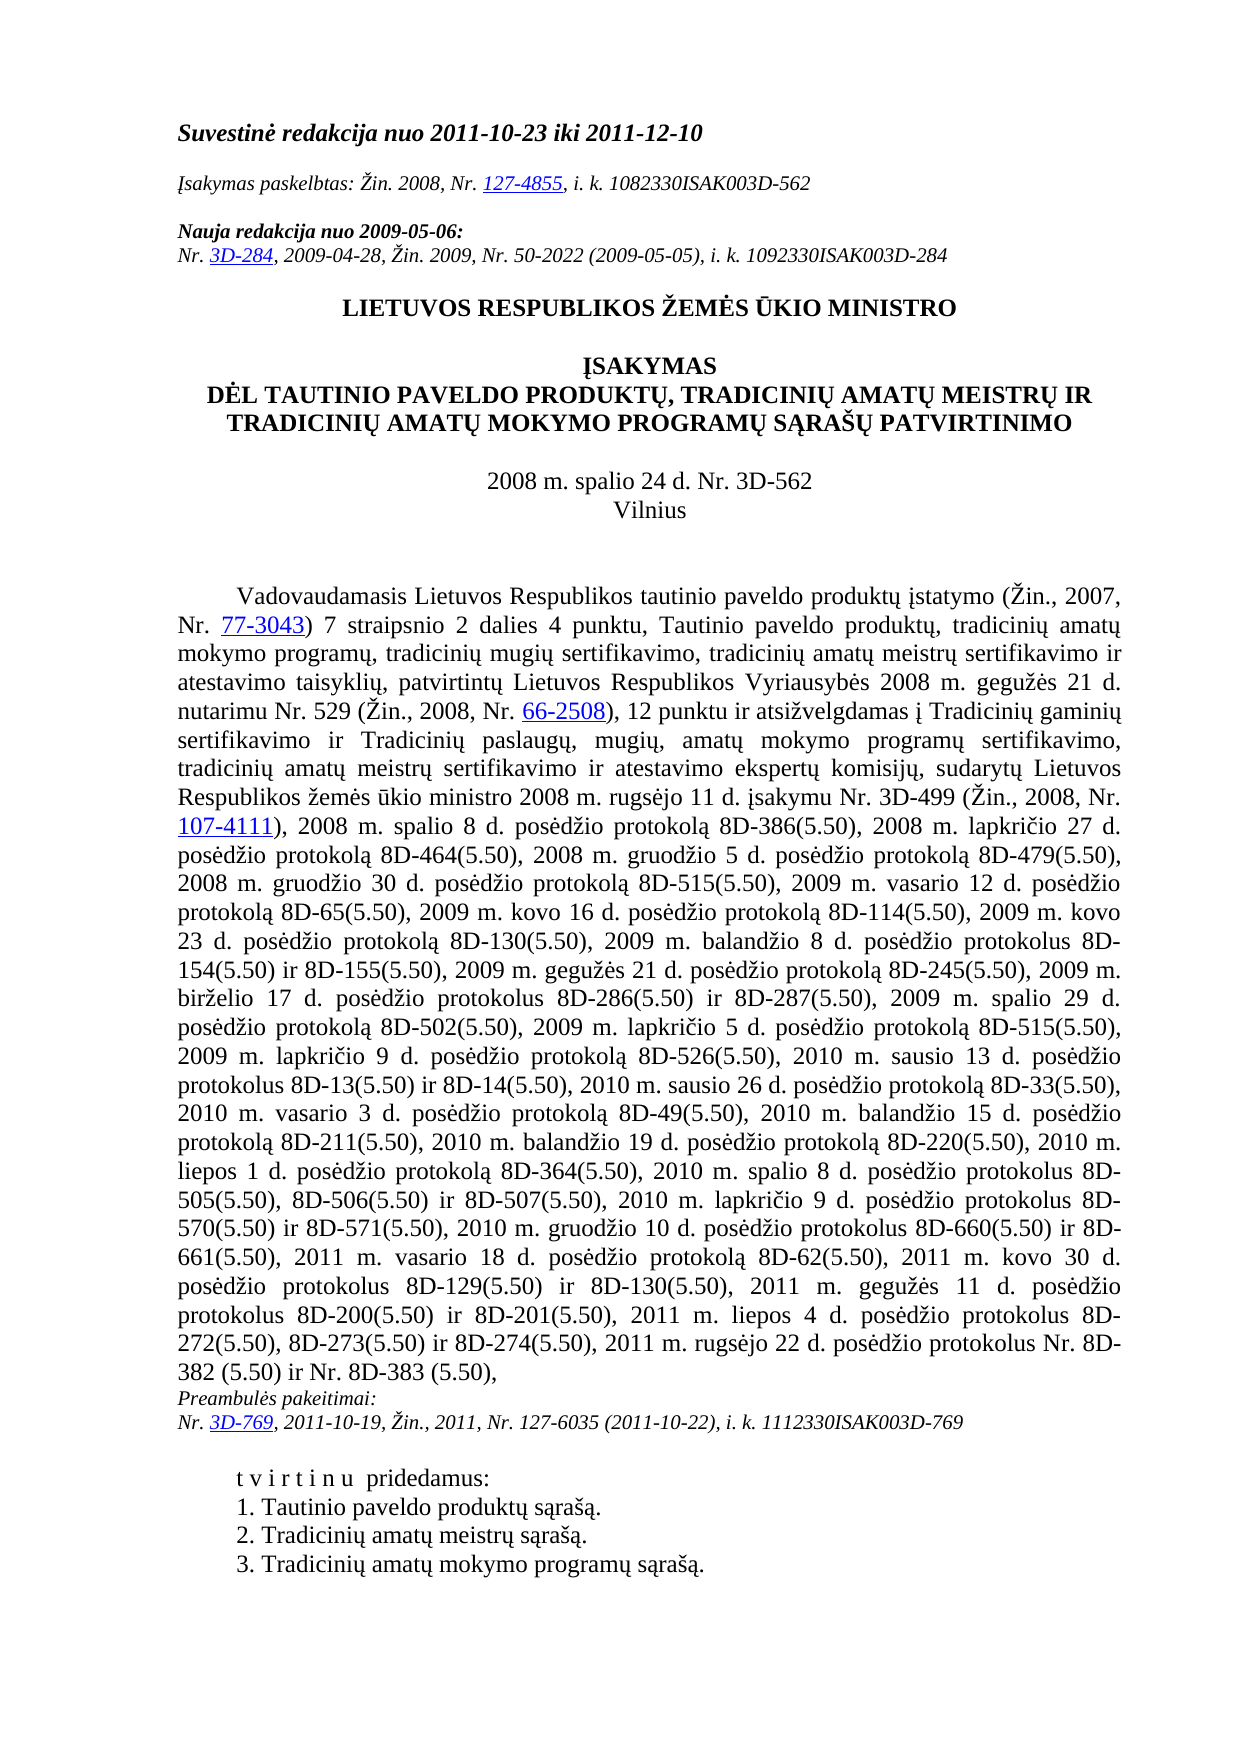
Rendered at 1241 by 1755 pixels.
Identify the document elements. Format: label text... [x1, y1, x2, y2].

text ĮSAKYMAS [177, 351, 1122, 380]
text Suvestinė redakcija nuo 2011-10-23 iki 2011-12-10 [177, 118, 1122, 147]
text 1. Tautinio paveldo produktų sąrašą. [177, 1492, 1122, 1520]
text Vadovaudamasis Lietuvos Respublikos tautinio paveldo produktų įstatymo (Žin., 2007, Nr. 77-3043) 7 straipsnio 2 dalies 4 punktu, Tautinio paveldo produktų, tradicinių amatų mokymo programų, tradicinių mugių sertifikavimo, tradicinių amatų meistrų sertifikavimo ir atestavimo taisyklių, patvirtintų Lietuvos Respublikos Vyriausybės 2008 m. gegužės 21 d. nutarimu Nr. 529 (Žin., 2008, Nr. 66-2508), 12 punktu ir atsižvelgdamas į Tradicinių gaminių sertifikavimo ir Tradicinių paslaugų, mugių, amatų mokymo programų sertifikavimo, tradicinių amatų meistrų sertifikavimo ir atestavimo ekspertų komisijų, sudarytų Lietuvos Respublikos žemės ūkio ministro 2008 m. rugsėjo 11 d. įsakymu Nr. 3D-499 (Žin., 2008, Nr. 107-4111), 2008 m. spalio 8 d. posėdžio protokolą 8D-386(5.50), 2008 m. lapkričio 27 d. posėdžio protokolą 8D-464(5.50), 2008 m. gruodžio 5 d. posėdžio protokolą 8D-479(5.50), 2008 m. gruodžio 30 d. posėdžio protokolą 8D-515(5.50), 2009 m. vasario 12 d. posėdžio protokolą 8D-65(5.50), 2009 m. kovo 16 d. posėdžio protokolą 8D-114(5.50), 2009 m. kovo 23 d. posėdžio protokolą 8D-130(5.50), 2009 m. balandžio 8 d. posėdžio protokolus 8D-154(5.50) ir 8D-155(5.50), 2009 m. gegužės 21 d. posėdžio protokolą 8D-245(5.50), 2009 m. birželio 17 d. posėdžio protokolus 8D-286(5.50) ir 8D-287(5.50), 2009 m. spalio 29 d. posėdžio protokolą 8D-502(5.50), 2009 m. lapkričio 5 d. posėdžio protokolą 8D-515(5.50), 2009 m. lapkričio 9 d. posėdžio protokolą 8D-526(5.50), 2010 m. sausio 13 d. posėdžio protokolus 8D-13(5.50) ir 8D-14(5.50), 2010 m. sausio 26 d. posėdžio protokolą 8D-33(5.50), 2010 m. vasario 3 d. posėdžio protokolą 8D-49(5.50), 2010 m. balandžio 15 d. posėdžio protokolą 8D-211(5.50), 2010 m. balandžio 19 d. posėdžio protokolą 8D-220(5.50), 2010 m. liepos 1 d. posėdžio protokolą 8D-364(5.50), 2010 m. spalio 8 d. posėdžio protokolus 8D-505(5.50), 8D-506(5.50) ir 8D-507(5.50), 2010 m. lapkričio 9 d. posėdžio protokolus 8D-570(5.50) ir 8D-571(5.50), 2010 m. gruodžio 10 d. posėdžio protokolus 8D-660(5.50) ir 8D-661(5.50), 2011 m. vasario 18 d. posėdžio protokolą 8D-62(5.50), 2011 m. kovo 30 d. posėdžio protokolus 8D-129(5.50) ir 8D-130(5.50), 2011 m. gegužės 11 d. posėdžio protokolus 8D-200(5.50) ir 8D-201(5.50), 2011 m. liepos 4 d. posėdžio protokolus 8D-272(5.50), 8D-273(5.50) ir 8D-274(5.50), 2011 m. rugsėjo 22 d. posėdžio protokolus Nr. 8D-382 (5.50) ir Nr. 8D-383 (5.50), [177, 581, 1122, 1386]
text 2. Tradicinių amatų meistrų sąrašą. [177, 1520, 1122, 1549]
text DĖL TAUTINIO PAVELDO PRODUKTŲ, TRADICINIŲ AMATŲ MEISTRŲ IR TRADICINIŲ AMATŲ MOKYMO PROGRAMŲ SĄRAŠŲ PATVIRTINIMO [177, 380, 1122, 437]
text tvirtinu pridedamus: [177, 1463, 1122, 1492]
text Įsakymas paskelbtas: Žin. 2008, Nr. 127-4855, i. k. 1082330ISAK003D-562 [177, 171, 1122, 195]
text Nauja redakcija nuo 2009-05-06: [177, 219, 1122, 243]
text Nr. 3D-769, 2011-10-19, Žin., 2011, Nr. 127-6035 (2011-10-22), i. k. 1112330ISAK003D-769 [177, 1410, 1122, 1434]
text Nr. 3D-284, 2009-04-28, Žin. 2009, Nr. 50-2022 (2009-05-05), i. k. 1092330ISAK003D-284 [177, 243, 1122, 267]
text 2008 m. spalio 24 d. Nr. 3D-562 [177, 466, 1122, 495]
text LIETUVOS RESPUBLIKOS ŽEMĖS ŪKIO MINISTRO [177, 293, 1122, 322]
text 3. Tradicinių amatų mokymo programų sąrašą. [177, 1549, 1122, 1578]
text Vilnius [177, 495, 1122, 523]
text Preambulės pakeitimai: [177, 1386, 1122, 1410]
